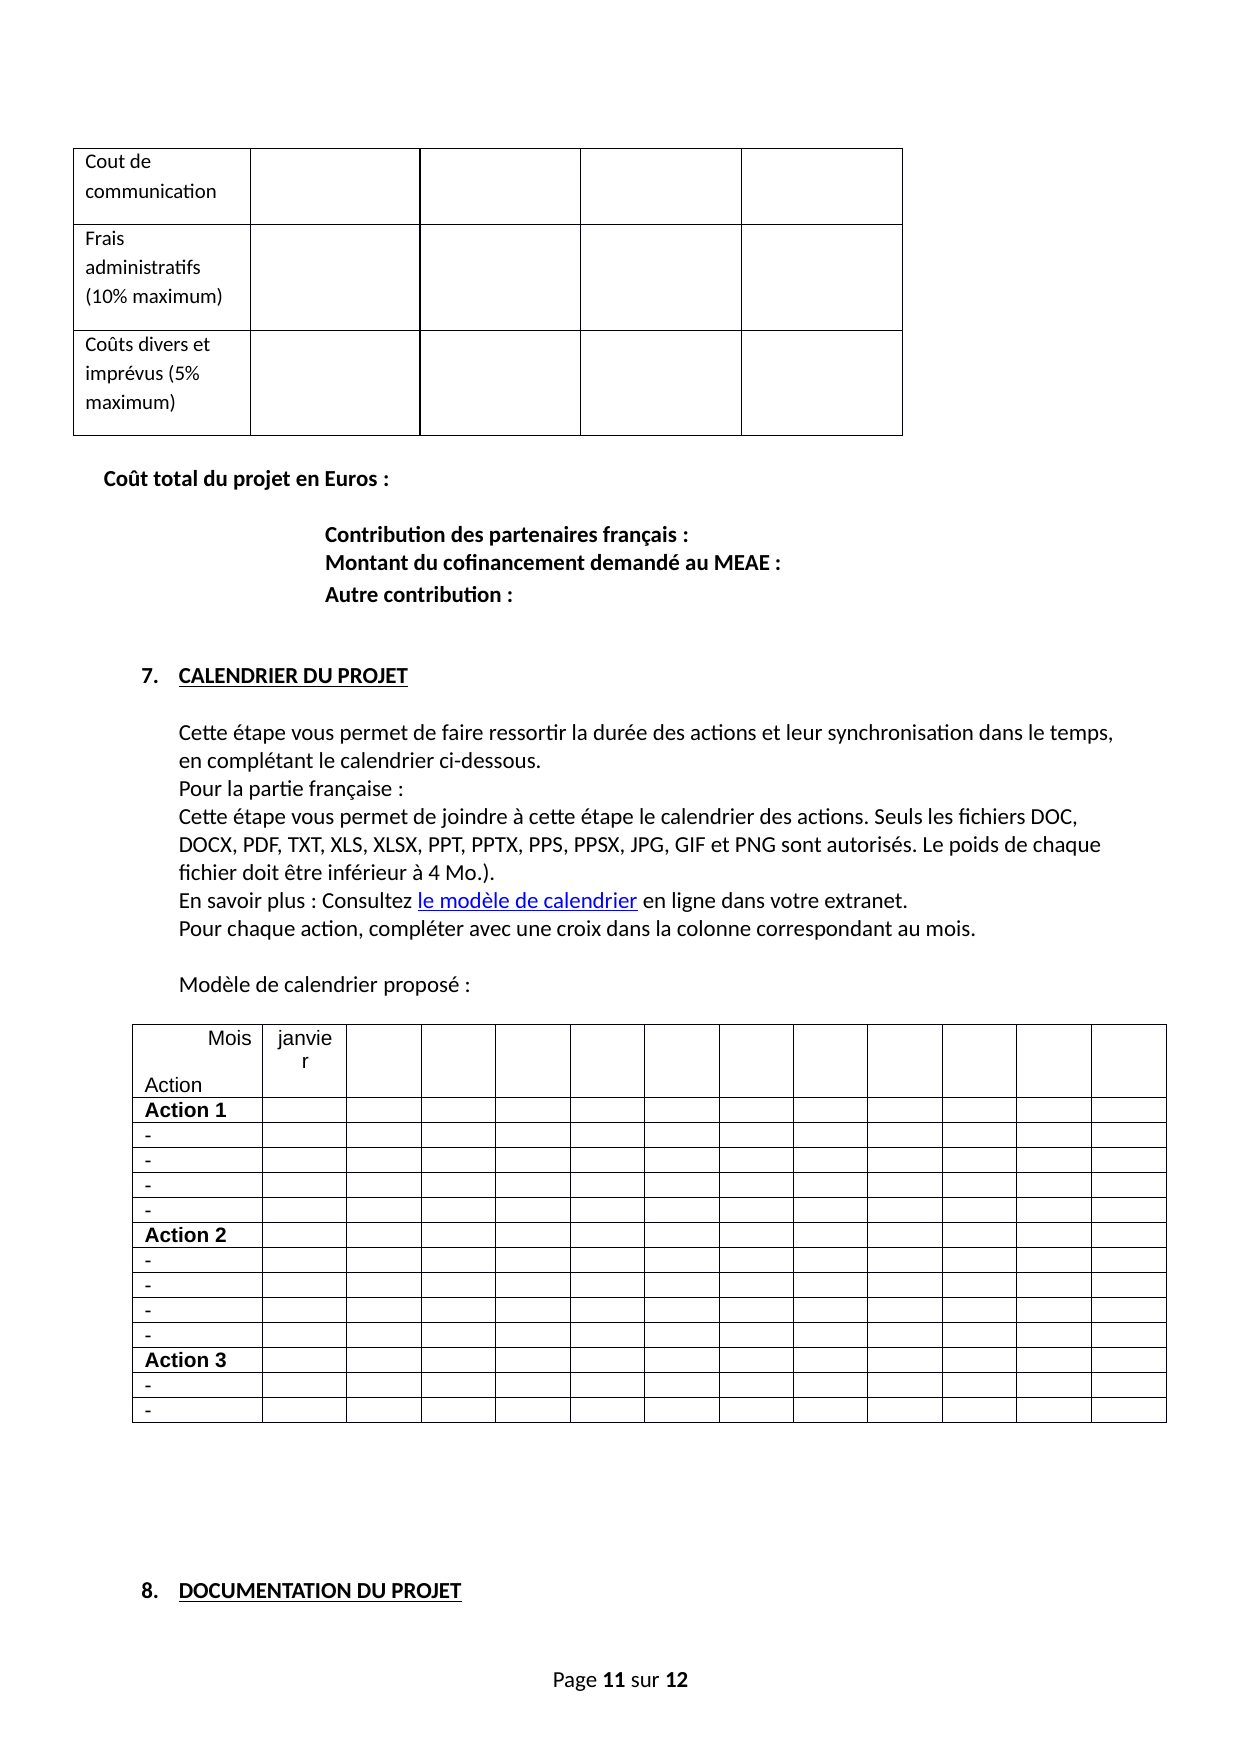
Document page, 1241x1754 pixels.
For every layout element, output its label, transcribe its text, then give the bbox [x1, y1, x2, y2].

table_cell [868, 1298, 942, 1322]
table_cell [943, 1323, 1016, 1347]
table_cell - [133, 1173, 262, 1197]
table_cell [1092, 1198, 1166, 1222]
text Contribution des partenaires français : [325, 520, 1137, 548]
table_header [1092, 1025, 1166, 1097]
table_cell [263, 1373, 346, 1397]
table_cell [571, 1123, 644, 1147]
table_cell [1017, 1148, 1091, 1172]
table_cell - [133, 1373, 262, 1397]
table_cell [645, 1273, 719, 1297]
table_cell [263, 1348, 346, 1372]
table_cell [645, 1398, 719, 1422]
table_cell [251, 225, 419, 330]
table_header janvier [263, 1025, 346, 1097]
table_cell [943, 1298, 1016, 1322]
table_cell [794, 1173, 867, 1197]
table_cell [347, 1098, 421, 1122]
table_cell [422, 1148, 495, 1172]
table_cell [794, 1273, 867, 1297]
table_cell [1092, 1323, 1166, 1347]
table_cell [421, 331, 580, 435]
table_cell [496, 1223, 570, 1247]
table_cell [571, 1173, 644, 1197]
table_cell [263, 1323, 346, 1347]
table_cell [868, 1173, 942, 1197]
table_cell [1017, 1273, 1091, 1297]
table_cell [720, 1298, 793, 1322]
table_cell - [133, 1323, 262, 1347]
table_cell [347, 1398, 421, 1422]
table_cell [496, 1148, 570, 1172]
table_cell [645, 1148, 719, 1172]
table_cell [263, 1248, 346, 1272]
table_cell [496, 1098, 570, 1122]
table_cell [794, 1323, 867, 1347]
table_cell [868, 1148, 942, 1172]
table_cell [645, 1198, 719, 1222]
table_cell Action 3 [133, 1348, 262, 1372]
table_header [794, 1025, 867, 1097]
table_cell Action 1 [133, 1098, 262, 1122]
table_cell - [133, 1148, 262, 1172]
table_cell - [133, 1123, 262, 1147]
table_cell [720, 1273, 793, 1297]
table_cell [422, 1398, 495, 1422]
table_cell [496, 1248, 570, 1272]
table_cell [347, 1348, 421, 1372]
table_cell [422, 1098, 495, 1122]
table_cell [1017, 1248, 1091, 1272]
list CALENDRIER DU PROJET [141, 662, 1137, 718]
table_cell [1092, 1398, 1166, 1422]
table_cell [496, 1348, 570, 1372]
table_cell [720, 1348, 793, 1372]
table_cell [496, 1273, 570, 1297]
table_cell [943, 1348, 1016, 1372]
list DOCUMENTATION DU PROJET [141, 1576, 1137, 1604]
table_header [720, 1025, 793, 1097]
table_cell [571, 1298, 644, 1322]
table_cell [742, 331, 902, 435]
table_cell [263, 1123, 346, 1147]
table_cell [868, 1248, 942, 1272]
table_cell [263, 1398, 346, 1422]
table_cell Action 2 [133, 1223, 262, 1247]
table_cell [645, 1323, 719, 1347]
list Modèle de calendrier proposé : [178, 970, 1137, 998]
table_cell [251, 149, 419, 224]
table_cell [720, 1323, 793, 1347]
table_cell [868, 1223, 942, 1247]
table_cell [571, 1273, 644, 1297]
table_cell [263, 1298, 346, 1322]
table_cell [794, 1398, 867, 1422]
table_cell [496, 1173, 570, 1197]
table_cell [943, 1373, 1016, 1397]
table_cell [263, 1273, 346, 1297]
table_cell [868, 1323, 942, 1347]
table_cell [1017, 1398, 1091, 1422]
table_cell [943, 1398, 1016, 1422]
table_cell - [133, 1298, 262, 1322]
table_cell [422, 1373, 495, 1397]
table_cell [347, 1173, 421, 1197]
table_cell [1092, 1273, 1166, 1297]
table_cell [720, 1248, 793, 1272]
table_cell [794, 1148, 867, 1172]
table_cell [422, 1348, 495, 1372]
table_cell Cout de communication [74, 149, 250, 224]
table_cell [496, 1373, 570, 1397]
table_header Mois Action [133, 1025, 262, 1097]
table_cell [943, 1098, 1016, 1122]
table_cell [422, 1198, 495, 1222]
table_cell [1092, 1348, 1166, 1372]
table_cell [794, 1098, 867, 1122]
table_cell [645, 1098, 719, 1122]
table_cell [645, 1223, 719, 1247]
table_cell [1092, 1298, 1166, 1322]
text Montant du cofinancement demandé au MEAE : Autre contribution : [325, 548, 1137, 609]
table_cell [581, 225, 741, 330]
table_cell [720, 1223, 793, 1247]
table_cell [794, 1298, 867, 1322]
table_cell [571, 1373, 644, 1397]
table_cell [571, 1348, 644, 1372]
table_cell - [133, 1273, 262, 1297]
table_cell [496, 1323, 570, 1347]
table_cell [868, 1373, 942, 1397]
table_cell [263, 1098, 346, 1122]
table_cell [422, 1123, 495, 1147]
table_cell - [133, 1398, 262, 1422]
table_cell [571, 1198, 644, 1222]
table_cell [422, 1273, 495, 1297]
table_cell [645, 1248, 719, 1272]
table_cell [422, 1223, 495, 1247]
table_cell [347, 1248, 421, 1272]
table_cell [571, 1223, 644, 1247]
table_cell [742, 149, 902, 224]
table_cell [720, 1148, 793, 1172]
table_cell [496, 1198, 570, 1222]
table_cell [1017, 1223, 1091, 1247]
table_cell [794, 1248, 867, 1272]
table_cell [347, 1273, 421, 1297]
table_cell [496, 1298, 570, 1322]
table_cell [868, 1098, 942, 1122]
table_cell [422, 1173, 495, 1197]
table_cell [1017, 1373, 1091, 1397]
table_cell [943, 1223, 1016, 1247]
table_cell [645, 1173, 719, 1197]
table_cell [794, 1198, 867, 1222]
table_cell [263, 1198, 346, 1222]
table_cell [1017, 1123, 1091, 1147]
table_cell [1017, 1298, 1091, 1322]
table_cell [347, 1223, 421, 1247]
table_cell [720, 1398, 793, 1422]
table_cell [868, 1198, 942, 1222]
table_cell [1092, 1373, 1166, 1397]
table_cell [347, 1123, 421, 1147]
table_cell [1092, 1223, 1166, 1247]
table_cell [645, 1123, 719, 1147]
table_cell Coûts divers et imprévus (5% maximum) [74, 331, 250, 435]
table_cell [868, 1123, 942, 1147]
table_cell [1092, 1173, 1166, 1197]
list Cette étape vous permet de faire ressortir la durée des actions et leur synchronisation dans le temps, en complétant le calendrier ci-dessous. [178, 718, 1137, 774]
table_cell [1092, 1123, 1166, 1147]
table_cell [1017, 1198, 1091, 1222]
table_cell - [133, 1198, 262, 1222]
table_header [943, 1025, 1016, 1097]
table_cell [943, 1248, 1016, 1272]
table_cell - [133, 1248, 262, 1272]
table_cell [581, 149, 741, 224]
table_header [496, 1025, 570, 1097]
table_cell [347, 1198, 421, 1222]
table_cell [347, 1373, 421, 1397]
table_header [422, 1025, 495, 1097]
table_cell [571, 1148, 644, 1172]
table_cell [422, 1323, 495, 1347]
table_header [571, 1025, 644, 1097]
table_cell [496, 1398, 570, 1422]
table_cell [720, 1173, 793, 1197]
table_cell Frais administratifs (10% maximum) [74, 225, 250, 330]
table_cell [1017, 1348, 1091, 1372]
table_cell [943, 1148, 1016, 1172]
table_cell [422, 1248, 495, 1272]
table_cell [263, 1223, 346, 1247]
table_cell [1017, 1173, 1091, 1197]
table_cell [943, 1173, 1016, 1197]
table_cell [742, 225, 902, 330]
table_cell [571, 1398, 644, 1422]
table_cell [1092, 1148, 1166, 1172]
list Cette étape vous permet de joindre à cette étape le calendrier des actions. Seuls les fichiers DOC, DOCX, PDF, TXT, XLS, XLSX, PPT, PPTX, PPS, PPSX, JPG, GIF et PNG sont autorisés. Le poids de chaque fichier doit être inférieur à 4 Mo.). [178, 802, 1137, 886]
table_cell [794, 1223, 867, 1247]
table_cell [347, 1323, 421, 1347]
table_cell [720, 1373, 793, 1397]
table_cell [1017, 1098, 1091, 1122]
table_cell [571, 1323, 644, 1347]
table_cell [645, 1348, 719, 1372]
table_cell [794, 1123, 867, 1147]
table_header [347, 1025, 421, 1097]
table_cell [263, 1173, 346, 1197]
table_cell [347, 1298, 421, 1322]
table_cell [868, 1398, 942, 1422]
table_cell [645, 1298, 719, 1322]
list En savoir plus : Consultez le modèle de calendrier en ligne dans votre extranet. [178, 886, 1137, 914]
table_cell [720, 1198, 793, 1222]
table_cell [251, 331, 419, 435]
table_cell [943, 1198, 1016, 1222]
list Pour chaque action, compléter avec une croix dans la colonne correspondant au mois. [178, 914, 1137, 942]
table_cell [720, 1098, 793, 1122]
table_cell [422, 1298, 495, 1322]
table_cell [1017, 1323, 1091, 1347]
table_header [645, 1025, 719, 1097]
table_cell [263, 1148, 346, 1172]
table_cell [943, 1273, 1016, 1297]
table_cell [943, 1123, 1016, 1147]
table_cell [1092, 1248, 1166, 1272]
table_header [1017, 1025, 1091, 1097]
list Pour la partie française : [178, 774, 1137, 802]
table_cell [794, 1348, 867, 1372]
table_cell [868, 1348, 942, 1372]
table_cell [868, 1273, 942, 1297]
table_cell [581, 331, 741, 435]
text Coût total du projet en Euros : [103, 464, 1137, 492]
table_cell [421, 225, 580, 330]
table_cell [571, 1098, 644, 1122]
table_cell [571, 1248, 644, 1272]
table_cell [347, 1148, 421, 1172]
table_header [868, 1025, 942, 1097]
table_cell [496, 1123, 570, 1147]
table_cell [645, 1373, 719, 1397]
table_cell [720, 1123, 793, 1147]
table_cell [794, 1373, 867, 1397]
table_cell [1092, 1098, 1166, 1122]
table_cell [421, 149, 580, 224]
